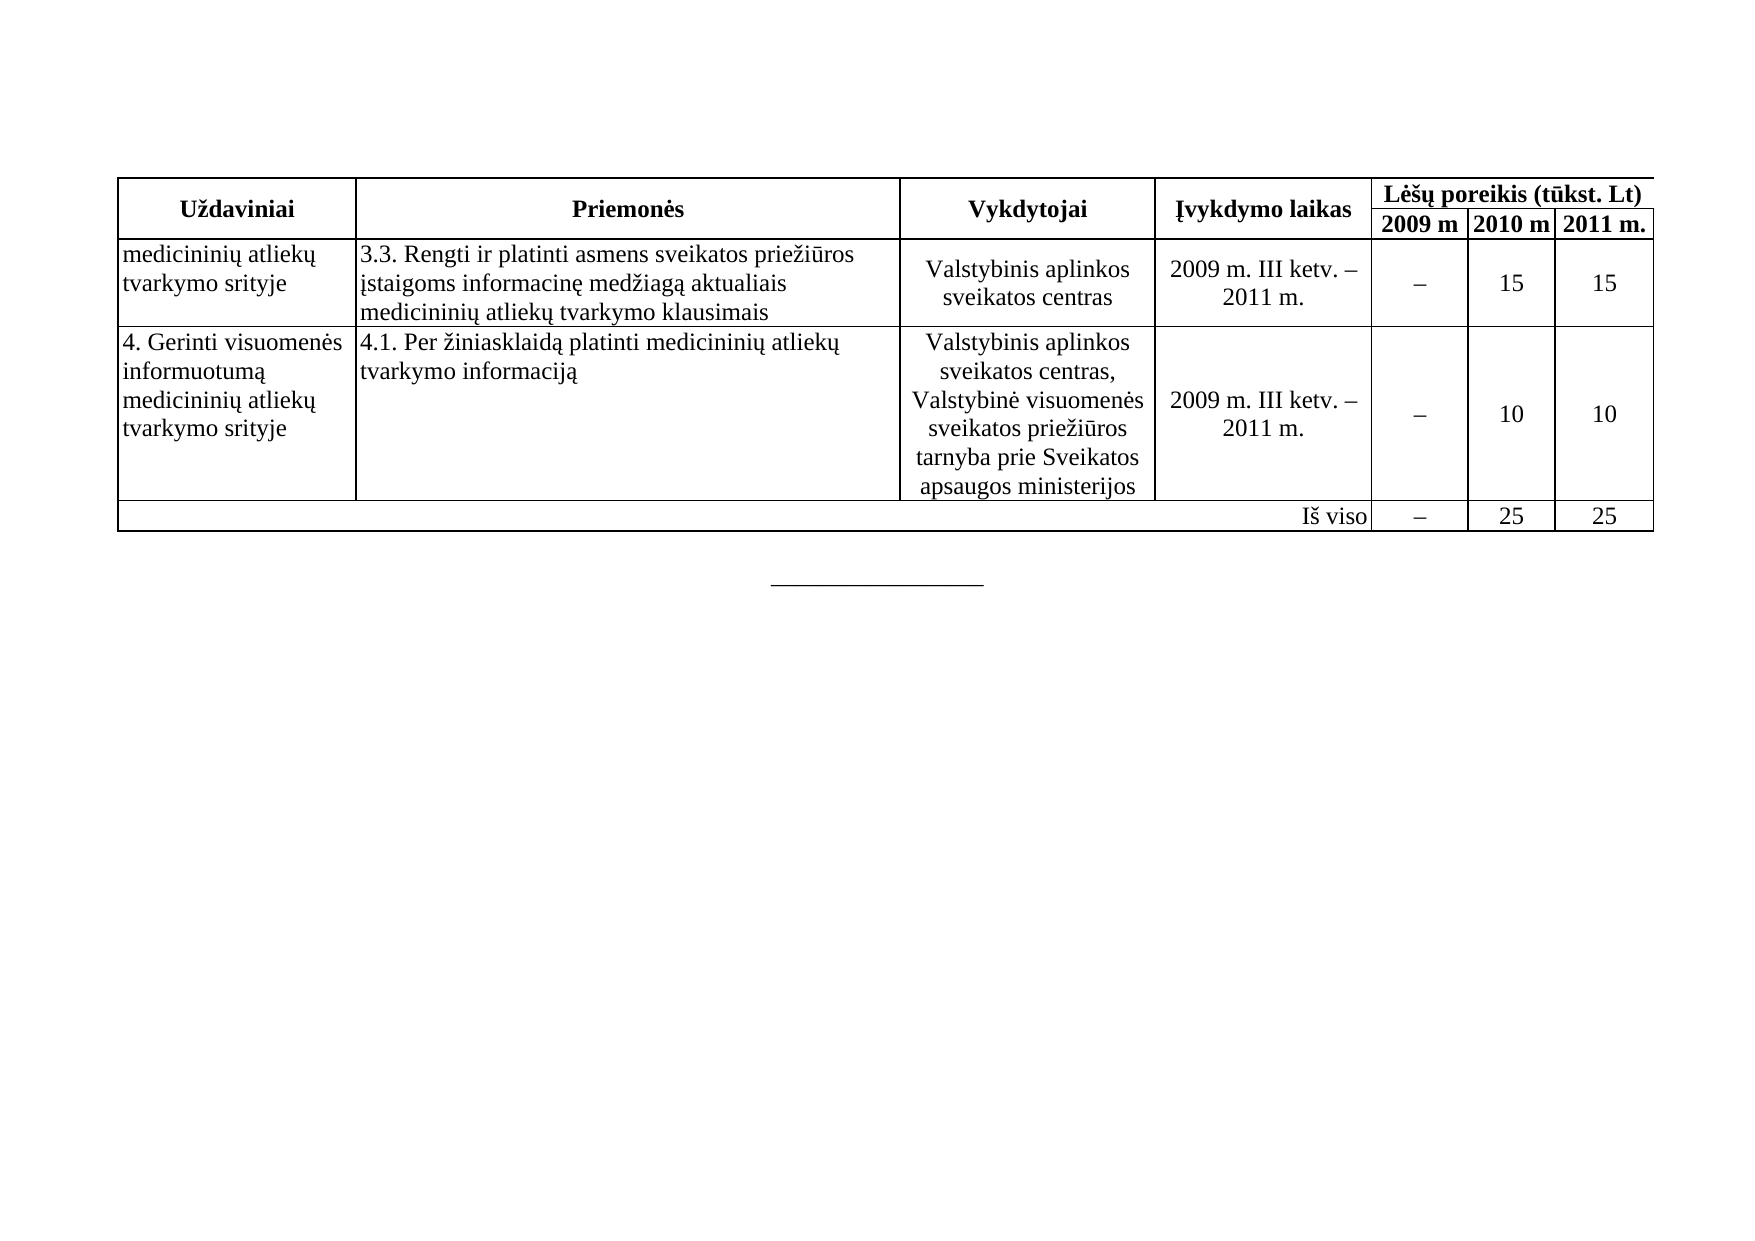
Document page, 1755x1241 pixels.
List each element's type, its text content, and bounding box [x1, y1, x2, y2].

table_cell 2010 m [1469, 209, 1554, 238]
table_cell 2009 m. III ketv. – 2011 m. [1156, 240, 1371, 326]
table_cell – [1372, 501, 1467, 530]
table_cell Iš viso [119, 501, 1371, 530]
table_cell – [1372, 327, 1467, 500]
table_cell 2011 m. [1556, 209, 1653, 238]
table_header Uždaviniai [119, 179, 355, 238]
text _________________ [118, 560, 1636, 589]
table_cell 10 [1556, 327, 1653, 500]
table_cell 15 [1556, 240, 1653, 326]
table_cell medicininių atliekų tvarkymo srityje [119, 240, 355, 326]
table_header Lėšų poreikis (tūkst. Lt) [1372, 179, 1653, 207]
table_cell Valstybinis aplinkos sveikatos centras, Valstybinė visuomenės sveikatos priežiūros tarnyba prie Sveikatos apsaugos ministerijos [901, 327, 1154, 500]
table_cell 15 [1469, 240, 1554, 326]
table_cell 3.3. Rengti ir platinti asmens sveikatos priežiūros įstaigoms informacinę medžiagą aktualiais medicininių atliekų tvarkymo klausimais [357, 240, 899, 326]
table_cell 4. Gerinti visuomenės informuotumą medicininių atliekų tvarkymo srityje [119, 327, 355, 500]
table_cell 10 [1469, 327, 1554, 500]
table_cell 2009 m [1372, 209, 1467, 238]
table_cell 2009 m. III ketv. – 2011 m. [1156, 327, 1371, 500]
table_header Įvykdymo laikas [1156, 179, 1371, 238]
table_cell Valstybinis aplinkos sveikatos centras [901, 240, 1154, 326]
table_cell 4.1. Per žiniasklaidą platinti medicininių atliekų tvarkymo informaciją [357, 327, 899, 500]
table_cell 25 [1469, 501, 1554, 530]
table_cell – [1372, 240, 1467, 326]
table_header Priemonės [357, 179, 899, 238]
table_cell 25 [1556, 501, 1653, 530]
table_header Vykdytojai [901, 179, 1154, 238]
